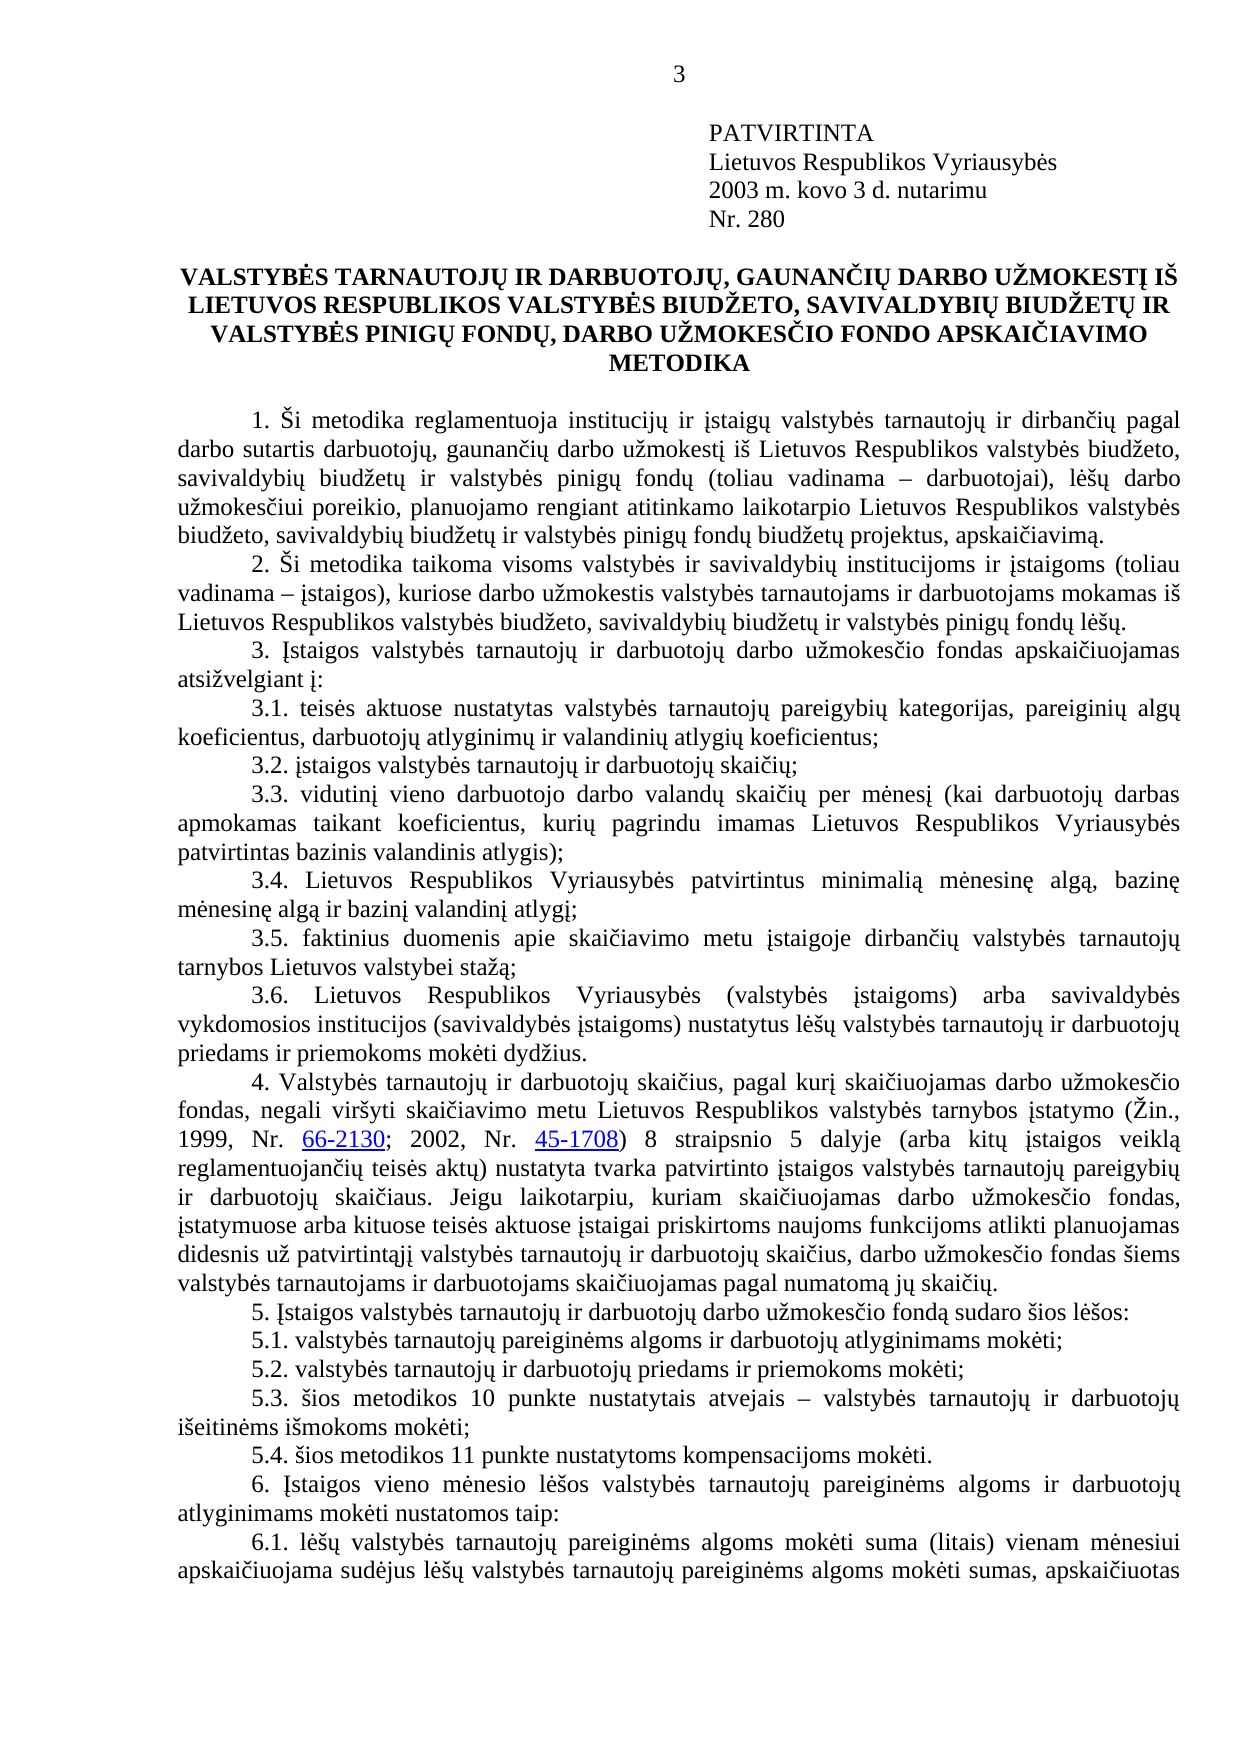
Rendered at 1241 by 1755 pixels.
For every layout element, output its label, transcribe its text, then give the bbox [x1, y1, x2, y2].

text VALSTYBĖS PINIGŲ FONDŲ, DARBO UŽMOKESČIO FONDO APSKAIČIAVIMO [177, 319, 1181, 348]
text 3.1. teisės aktuose nustatytas valstybės tarnautojų pareigybių kategorijas, pareiginių algų koeficientus, darbuotojų atlyginimų ir valandinių atlygių koeficientus; [177, 693, 1181, 751]
text 2. Ši metodika taikoma visoms valstybės ir savivaldybių institucijoms ir įstaigoms (toliau vadinama – įstaigos), kuriose darbo užmokestis valstybės tarnautojams ir darbuotojams mokamas iš Lietuvos Respublikos valstybės biudžeto, savivaldybių biudžetų ir valstybės pinigų fondų lėšų. [177, 549, 1181, 636]
text 4. Valstybės tarnautojų ir darbuotojų skaičius, pagal kurį skaičiuojamas darbo užmokesčio fondas, negali viršyti skaičiavimo metu Lietuvos Respublikos valstybės tarnybos įstatymo (Žin., 1999, Nr. 66-2130; 2002, Nr. 45-1708) 8 straipsnio 5 dalyje (arba kitų įstaigos veiklą reglamentuojančių teisės aktų) nustatyta tvarka patvirtinto įstaigos valstybės tarnautojų pareigybių ir darbuotojų skaičiaus. Jeigu laikotarpiu, kuriam skaičiuojamas darbo užmokesčio fondas, įstatymuose arba kituose teisės aktuose įstaigai priskirtoms naujoms funkcijoms atlikti planuojamas didesnis už patvirtintąjį valstybės tarnautojų ir darbuotojų skaičius, darbo užmokesčio fondas šiems valstybės tarnautojams ir darbuotojams skaičiuojamas pagal numatomą jų skaičių. [177, 1067, 1181, 1297]
text 3. Įstaigos valstybės tarnautojų ir darbuotojų darbo užmokesčio fondas apskaičiuojamas atsižvelgiant į: [177, 636, 1181, 693]
text 5. Įstaigos valstybės tarnautojų ir darbuotojų darbo užmokesčio fondą sudaro šios lėšos: [177, 1297, 1181, 1326]
text 3.6. Lietuvos Respublikos Vyriausybės (valstybės įstaigoms) arba savivaldybės vykdomosios institucijos (savivaldybės įstaigoms) nustatytus lėšų valstybės tarnautojų ir darbuotojų priedams ir priemokoms mokėti dydžius. [177, 981, 1181, 1067]
text 3.4. Lietuvos Respublikos Vyriausybės patvirtintus minimalią mėnesinę algą, bazinę mėnesinę algą ir bazinį valandinį atlygį; [177, 866, 1181, 923]
text 3.5. faktinius duomenis apie skaičiavimo metu įstaigoje dirbančių valstybės tarnautojų tarnybos Lietuvos valstybei stažą; [177, 923, 1181, 981]
text 5.2. valstybės tarnautojų ir darbuotojų priedams ir priemokoms mokėti; [177, 1354, 1181, 1383]
text Lietuvos Respublikos Vyriausybės [177, 147, 1181, 176]
text Nr. 280 [177, 204, 1181, 233]
text 3.2. įstaigos valstybės tarnautojų ir darbuotojų skaičių; [177, 751, 1181, 779]
text 1. Ši metodika reglamentuoja institucijų ir įstaigų valstybės tarnautojų ir dirbančių pagal darbo sutartis darbuotojų, gaunančių darbo užmokestį iš Lietuvos Respublikos valstybės biudžeto, savivaldybių biudžetų ir valstybės pinigų fondų (toliau vadinama – darbuotojai), lėšų darbo užmokesčiui poreikio, planuojamo rengiant atitinkamo laikotarpio Lietuvos Respublikos valstybės biudžeto, savivaldybių biudžetų ir valstybės pinigų fondų biudžetų projektus, apskaičiavimą. [177, 406, 1181, 549]
text PATVIRTINTA [709, 118, 1181, 147]
text 5.3. šios metodikos 10 punkte nustatytais atvejais – valstybės tarnautojų ir darbuotojų išeitinėms išmokoms mokėti; [177, 1383, 1181, 1441]
text 2003 m. kovo 3 d. nutarimu [177, 176, 1181, 204]
text VALSTYBĖS TARNAUTOJŲ IR DARBUOTOJŲ, GAUNANČIŲ DARBO UŽMOKESTĮ IŠ LIETUVOS RESPUBLIKOS VALSTYBĖS BIUDŽETO, SAVIVALDYBIŲ BIUDŽETŲ IR [177, 262, 1181, 319]
text 5.1. valstybės tarnautojų pareiginėms algoms ir darbuotojų atlyginimams mokėti; [177, 1326, 1181, 1354]
text METODIKA [177, 348, 1181, 377]
text 6.1. lėšų valstybės tarnautojų pareiginėms algoms mokėti suma (litais) vienam mėnesiui apskaičiuojama sudėjus lėšų valstybės tarnautojų pareiginėms algoms mokėti sumas, apskaičiuotas [177, 1527, 1181, 1584]
text 5.4. šios metodikos 11 punkte nustatytoms kompensacijoms mokėti. [177, 1441, 1181, 1469]
text 3.3. vidutinį vieno darbuotojo darbo valandų skaičių per mėnesį (kai darbuotojų darbas apmokamas taikant koeficientus, kurių pagrindu imamas Lietuvos Respublikos Vyriausybės patvirtintas bazinis valandinis atlygis); [177, 779, 1181, 866]
text 6. Įstaigos vieno mėnesio lėšos valstybės tarnautojų pareiginėms algoms ir darbuotojų atlyginimams mokėti nustatomos taip: [177, 1469, 1181, 1527]
